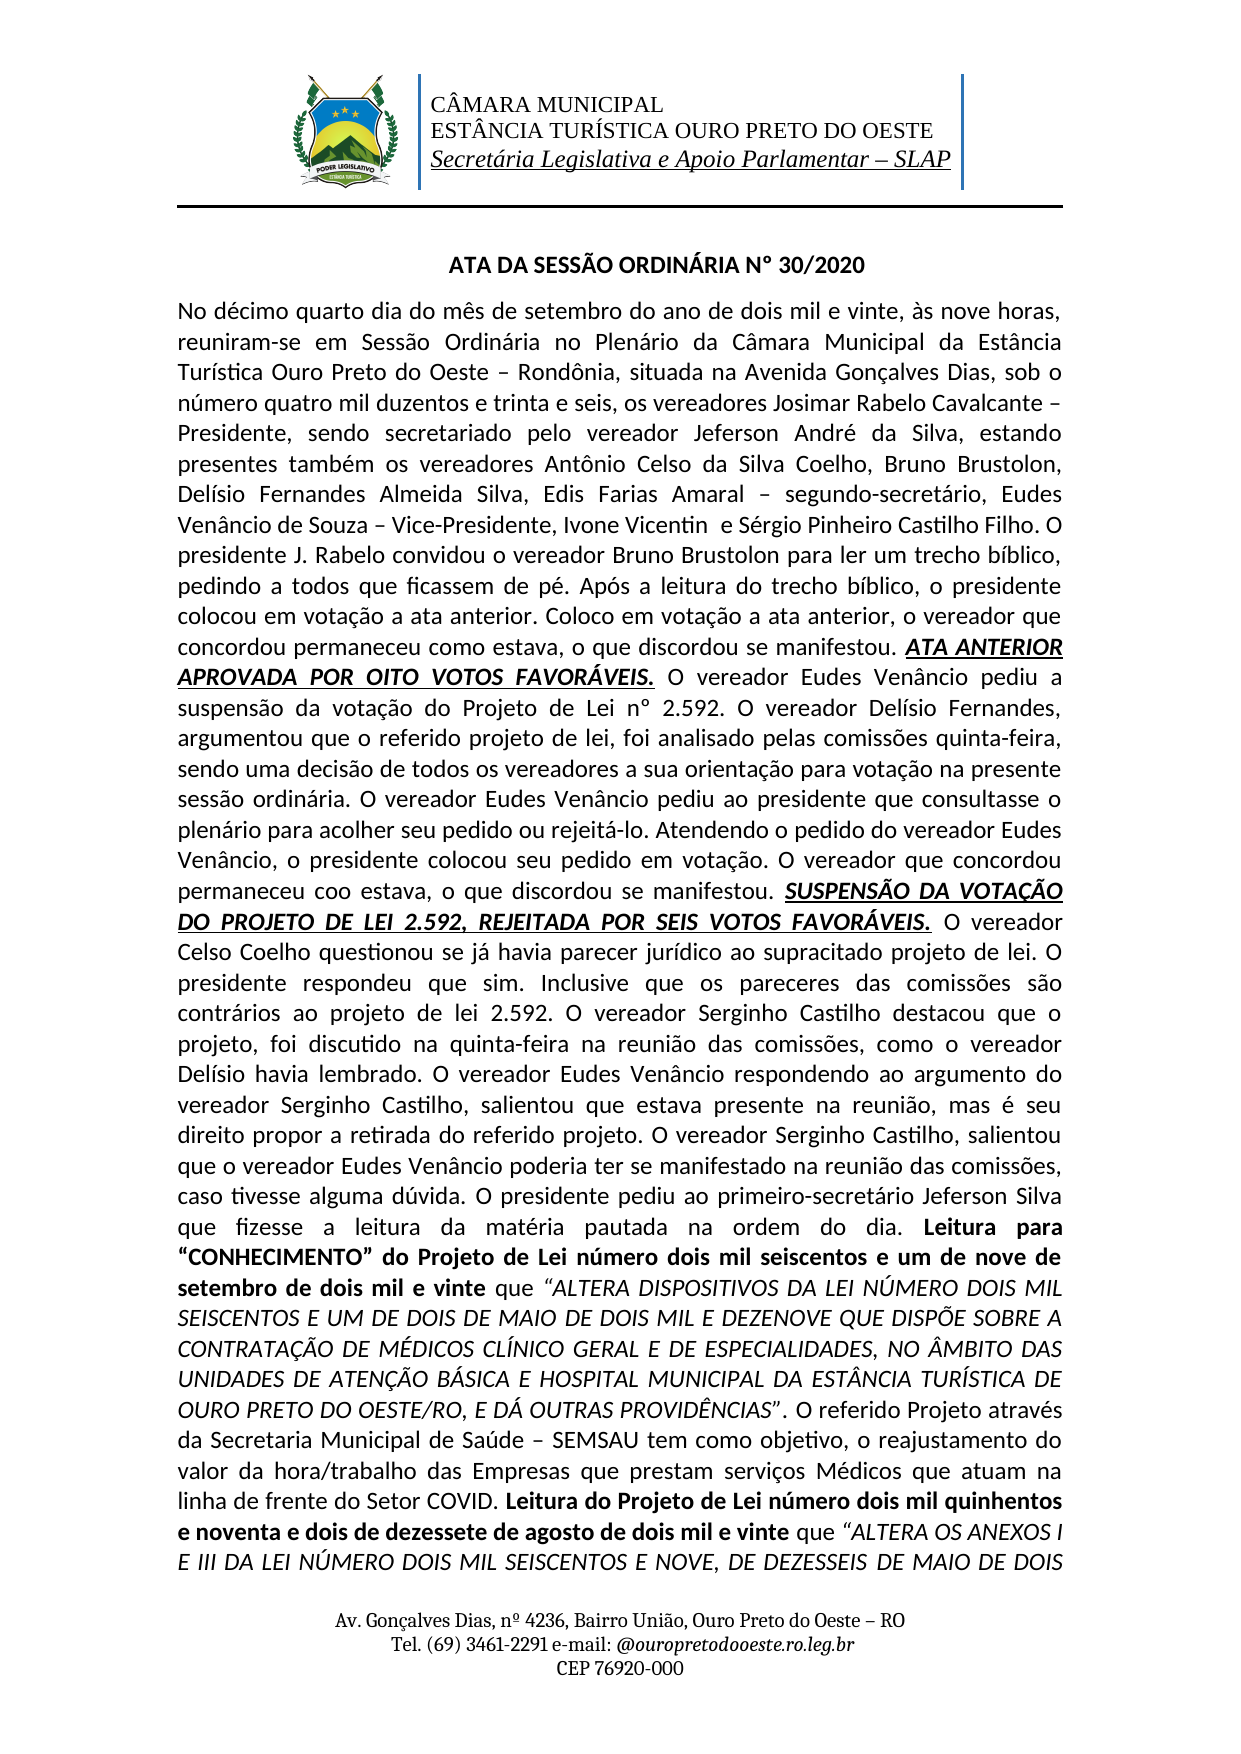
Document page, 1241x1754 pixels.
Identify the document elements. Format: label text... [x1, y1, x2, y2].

text ATA DA SESSÃO ORDINÁRIA Nº 30/2020 [177, 249, 1063, 280]
picture [283, 73, 408, 191]
text No décimo quarto dia do mês de setembro do ano de dois mil e vinte, às nove horas, reuniram-se em Sessão Ordinária no Plenário da Câmara Municipal da Estância Turística Ouro Preto do Oeste – Rondônia, situada na Avenida Gonçalves Dias, sob o número quatro mil duzentos e trinta e seis, os vereadores Josimar Rabelo Cavalcante – Presidente, sendo secretariado pelo vereador Jeferson André da Silva, estando presentes também os vereadores Antônio Celso da Silva Coelho, Bruno Brustolon, Delísio Fernandes Almeida Silva, Edis Farias Amaral – segundo-secretário, Eudes Venâncio de Souza – Vice-Presidente, Ivone Vicentin e Sérgio Pinheiro Castilho Filho. O presidente J. Rabelo convidou o vereador Bruno Brustolon para ler um trecho bíblico, pedindo a todos que ficassem de pé. Após a leitura do trecho bíblico, o presidente colocou em votação a ata anterior. Coloco em votação a ata anterior, o vereador que concordou permaneceu como estava, o que discordou se manifestou. ATA ANTERIOR APROVADA POR OITO VOTOS FAVORÁVEIS. O vereador Eudes Venâncio pediu a suspensão da votação do Projeto de Lei nº 2.592. O vereador Delísio Fernandes, argumentou que o referido projeto de lei, foi analisado pelas comissões quinta-feira, sendo uma decisão de todos os vereadores a sua orientação para votação na presente sessão ordinária. O vereador Eudes Venâncio pediu ao presidente que consultasse o plenário para acolher seu pedido ou rejeitá-lo. Atendendo o pedido do vereador Eudes Venâncio, o presidente colocou seu pedido em votação. O vereador que concordou permaneceu coo estava, o que discordou se manifestou. SUSPENSÃO DA VOTAÇÃO DO PROJETO DE LEI 2.592, REJEITADA POR SEIS VOTOS FAVORÁVEIS. O vereador Celso Coelho questionou se já havia parecer jurídico ao supracitado projeto de lei. O presidente respondeu que sim. Inclusive que os pareceres das comissões são contrários ao projeto de lei 2.592. O vereador Serginho Castilho destacou que o projeto, foi discutido na quinta-feira na reunião das comissões, como o vereador Delísio havia lembrado. O vereador Eudes Venâncio respondendo ao argumento do vereador Serginho Castilho, salientou que estava presente na reunião, mas é seu direito propor a retirada do referido projeto. O vereador Serginho Castilho, salientou que o vereador Eudes Venâncio poderia ter se manifestado na reunião das comissões, caso tivesse alguma dúvida. O presidente pediu ao primeiro-secretário Jeferson Silva que fizesse a leitura da matéria pautada na ordem do dia. Leitura para “CONHECIMENTO” do Projeto de Lei número dois mil seiscentos e um de nove de setembro de dois mil e vinte que “ALTERA DISPOSITIVOS DA LEI NÚMERO DOIS MIL SEISCENTOS E UM DE DOIS DE MAIO DE DOIS MIL E DEZENOVE QUE DISPÕE SOBRE A CONTRATAÇÃO DE MÉDICOS CLÍNICO GERAL E DE ESPECIALIDADES, NO ÂMBITO DAS UNIDADES DE ATENÇÃO BÁSICA E HOSPITAL MUNICIPAL DA ESTÂNCIA TURÍSTICA DE OURO PRETO DO OESTE/RO, E DÁ OUTRAS PROVIDÊNCIAS”. O referido Projeto através da Secretaria Municipal de Saúde – SEMSAU tem como objetivo, o reajustamento do valor da hora/trabalho das Empresas que prestam serviços Médicos que atuam na linha de frente do Setor COVID. Leitura do Projeto de Lei número dois mil quinhentos e noventa e dois de dezessete de agosto de dois mil e vinte que “ALTERA OS ANEXOS I E III DA LEI NÚMERO DOIS MIL SEISCENTOS E NOVE, DE DEZESSEIS DE MAIO DE DOIS [177, 295, 1063, 1577]
